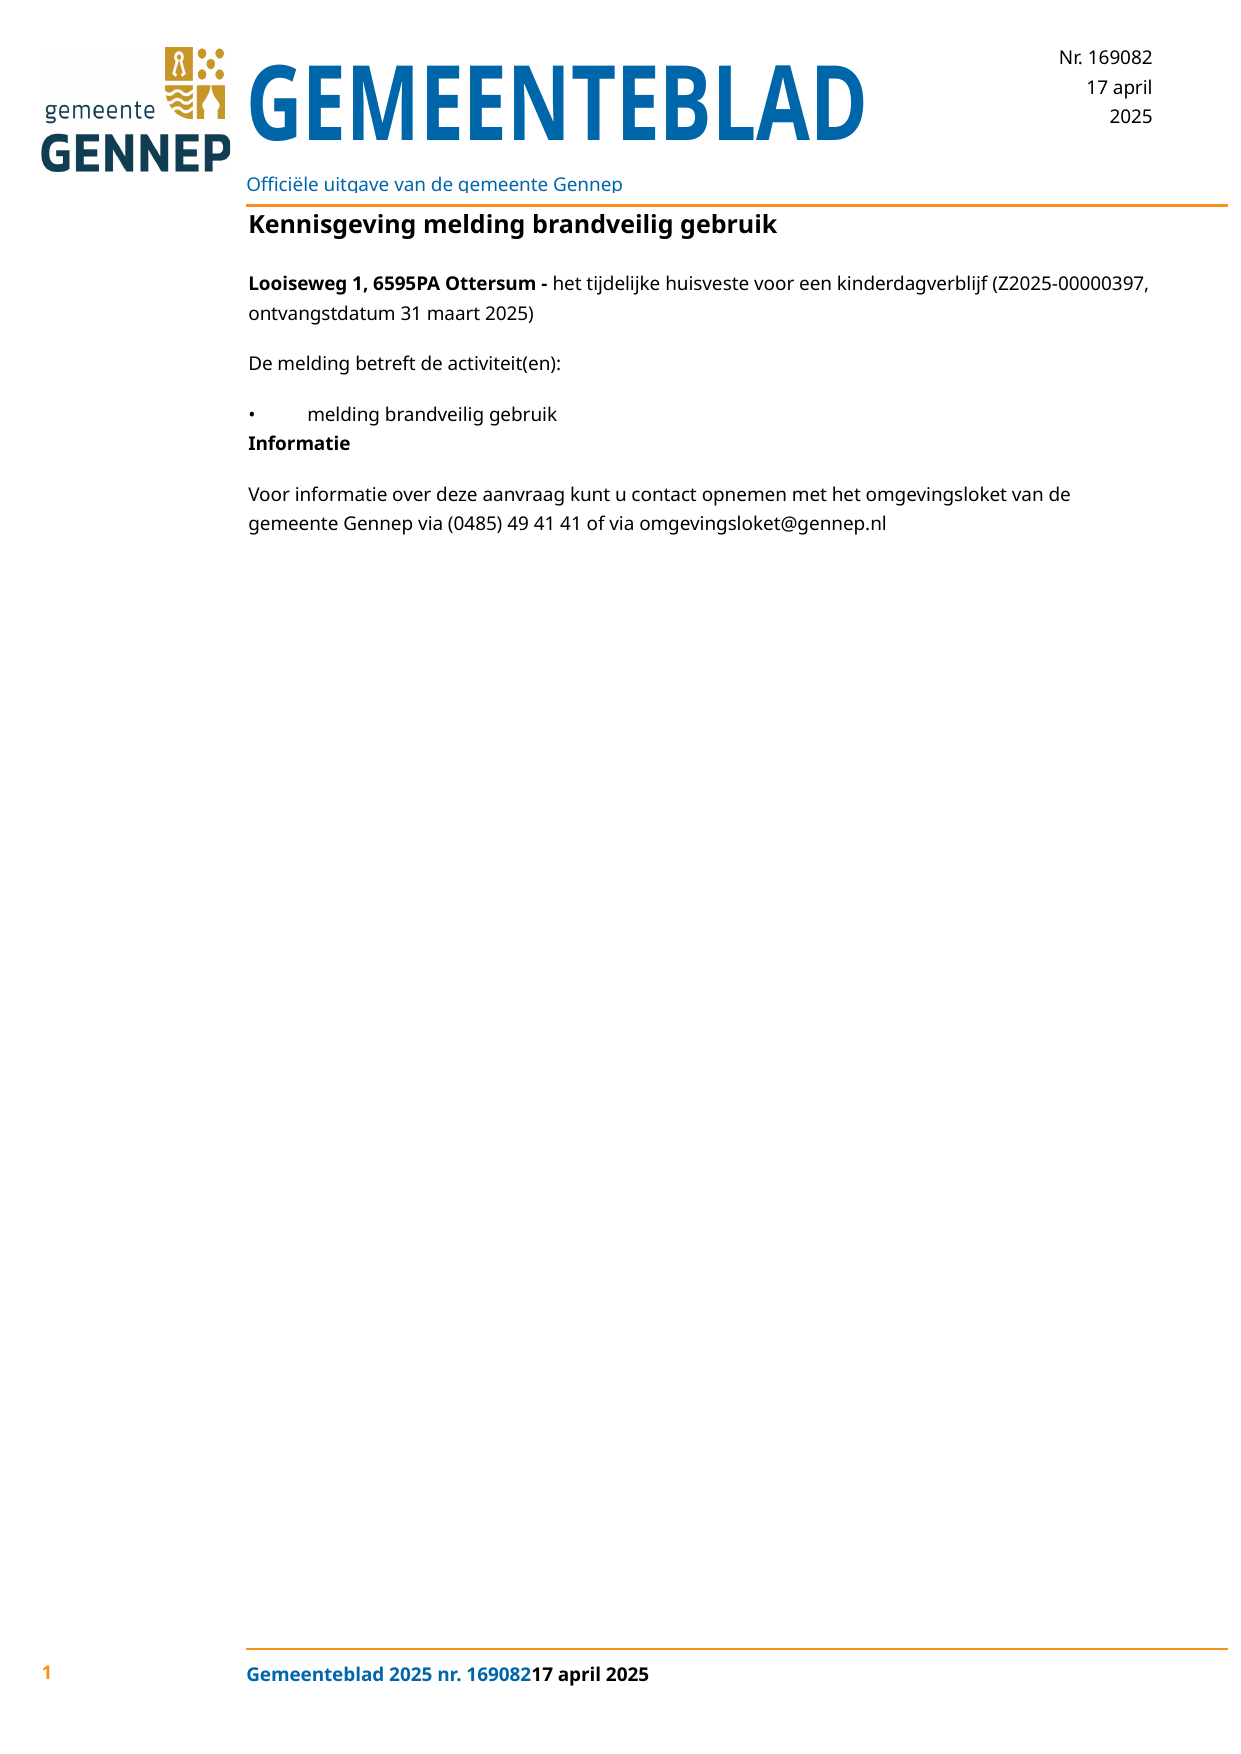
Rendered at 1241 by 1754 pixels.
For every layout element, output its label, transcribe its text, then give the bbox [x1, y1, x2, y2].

picture [41, 47, 231, 172]
text Looiseweg 1, 6595PA Ottersum - het tijdelijke huisveste voor een kinderdagverblijf (Z2025-00000397, ontvangstdatum 31 maart 2025) [248, 270, 1152, 326]
text Informatie [248, 430, 1152, 456]
text Voor informatie over deze aanvraag kunt u contact opnemen met het omgevingsloket van de gemeente Gennep via (0485) 49 41 41 of via omgevingsloket@gennep.nl [248, 481, 1152, 536]
text Kennisgeving melding brandveilig gebruik [248, 207, 1152, 241]
list melding brandveilig gebruik [248, 401, 1152, 426]
text De melding betreft de activiteit(en): [248, 350, 1152, 376]
